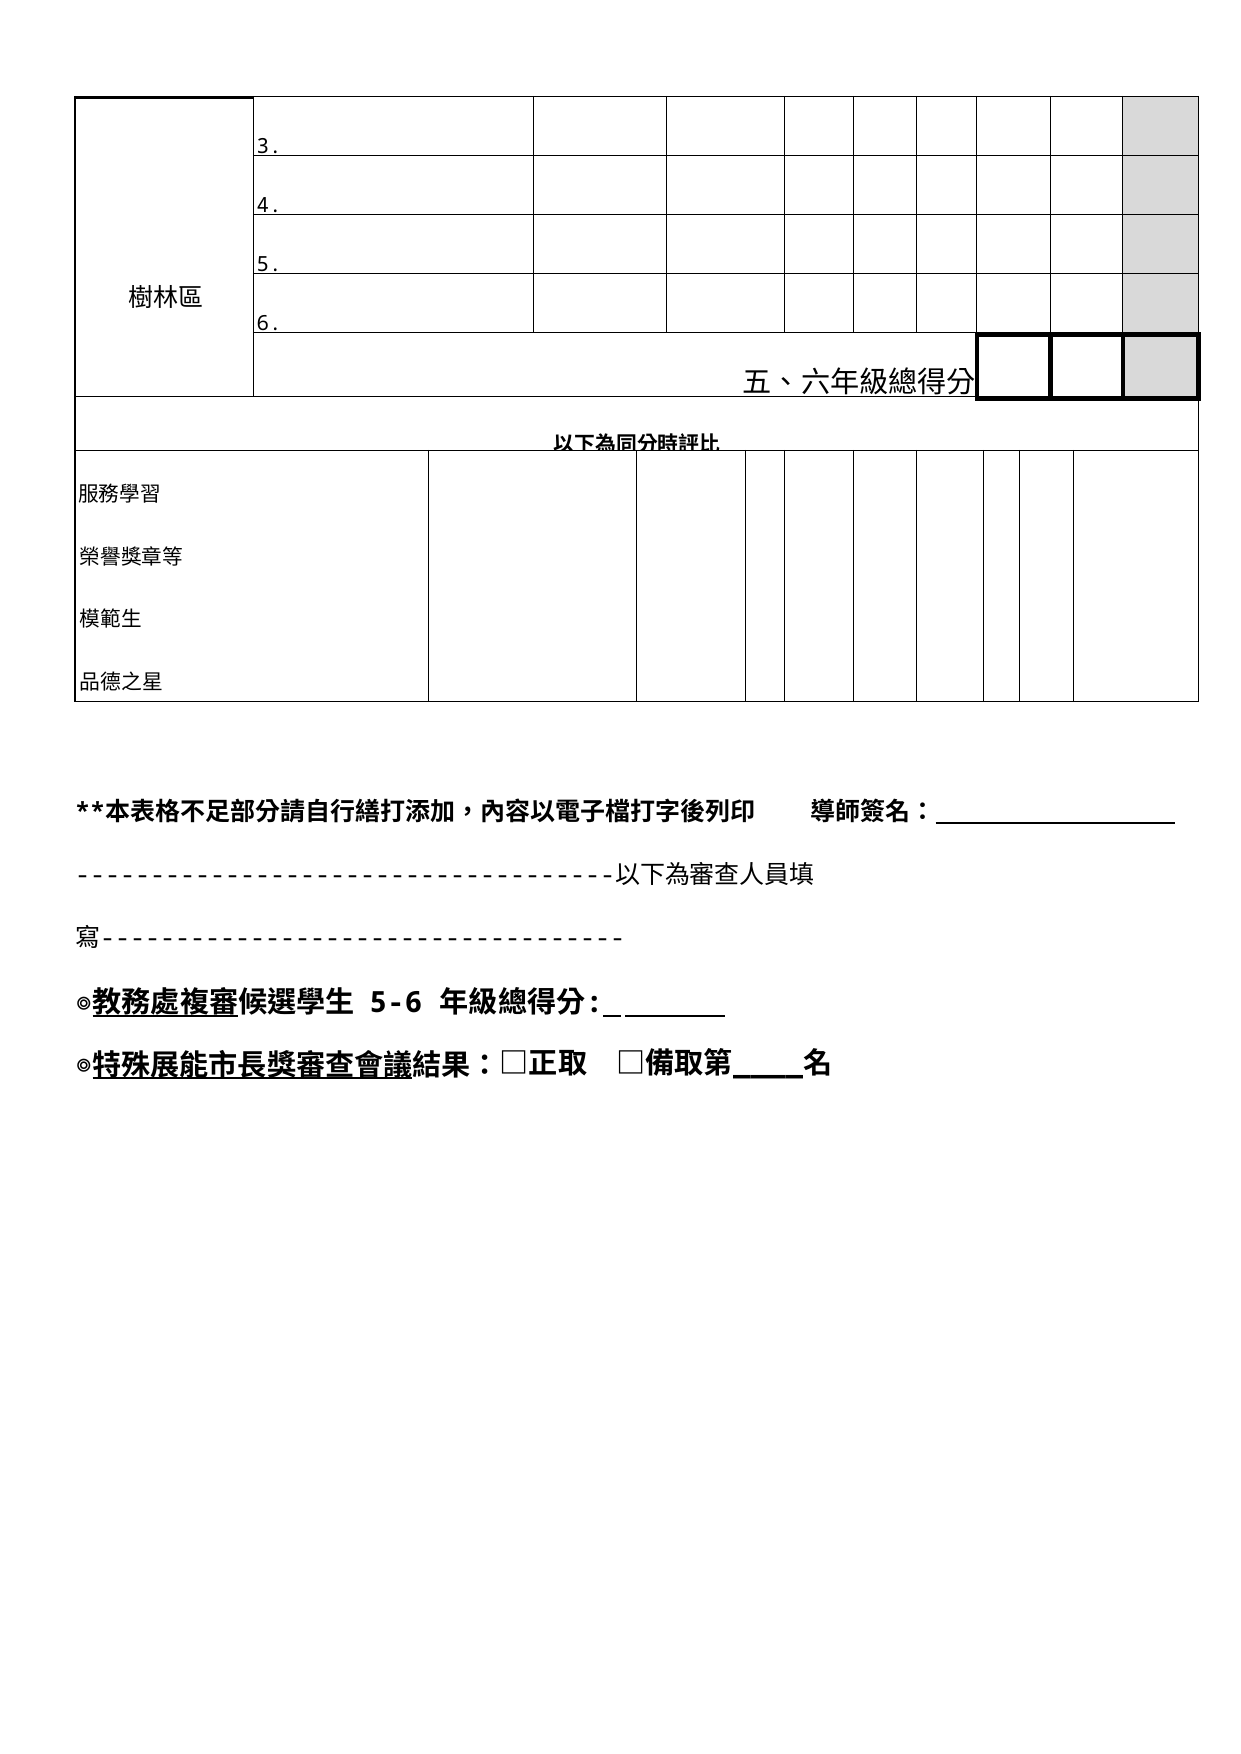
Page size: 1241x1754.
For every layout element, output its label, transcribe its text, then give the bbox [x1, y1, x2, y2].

table_cell [854, 97, 916, 155]
table_cell [917, 215, 976, 273]
table_cell [917, 97, 976, 155]
table_cell [637, 451, 745, 701]
table_cell [667, 215, 784, 273]
table_cell [1051, 274, 1122, 332]
table_cell [1020, 451, 1073, 701]
table_cell [984, 451, 1019, 701]
table_cell [917, 451, 983, 701]
table_cell [1051, 97, 1122, 155]
table_cell [667, 97, 784, 155]
table_cell [1051, 156, 1122, 214]
table_cell [1123, 215, 1198, 273]
table_cell [1074, 451, 1198, 701]
table_cell 6. [254, 274, 533, 332]
table_cell 以下為同分時評比 [76, 397, 1198, 450]
table_cell [977, 274, 1050, 332]
table_cell [917, 274, 976, 332]
table_cell [854, 274, 916, 332]
table_cell 4. [254, 156, 533, 214]
table_cell [977, 215, 1050, 273]
table_cell [1123, 156, 1198, 214]
table_cell [1125, 337, 1196, 396]
table_cell [785, 97, 853, 155]
table_cell [979, 337, 1048, 396]
table_cell [1123, 274, 1198, 332]
table_cell [534, 215, 666, 273]
table_cell [785, 274, 853, 332]
text **本表格不足部分請自行繕打添加，內容以電子檔打字後列印 導師簽名： [75, 767, 1167, 829]
table_cell [917, 156, 976, 214]
table_cell [977, 97, 1050, 155]
table_cell [429, 451, 636, 701]
table_cell [1051, 215, 1122, 273]
table_cell 服務學習 榮譽獎章等 模範生 品德之星 [76, 451, 428, 701]
table_cell 樹林區 [76, 99, 253, 396]
table_cell [534, 274, 666, 332]
table_cell [854, 451, 916, 701]
table_cell 5. [254, 215, 533, 273]
table_cell [667, 274, 784, 332]
table_cell [854, 215, 916, 273]
table_cell [977, 156, 1050, 214]
table_cell [1053, 337, 1121, 396]
table_cell [785, 451, 853, 701]
table_cell [667, 156, 784, 214]
table_cell [1123, 97, 1198, 155]
table_cell [534, 156, 666, 214]
table_cell [534, 97, 666, 155]
text ◎特殊展能市長獎審查會議結果：□正取 □備取第____名 [75, 1020, 1165, 1082]
table_cell 五、六年級總得分 [254, 333, 975, 396]
table_cell [854, 156, 916, 214]
table_cell [785, 156, 853, 214]
text ------------------------------------以下為審查人員填寫----------------------------------- [75, 831, 1165, 956]
text ◎教務處複審候選學生 5-6 年級總得分: [75, 957, 1165, 1020]
table_cell 3. [254, 97, 533, 155]
table_cell [746, 451, 784, 701]
table_cell [785, 215, 853, 273]
